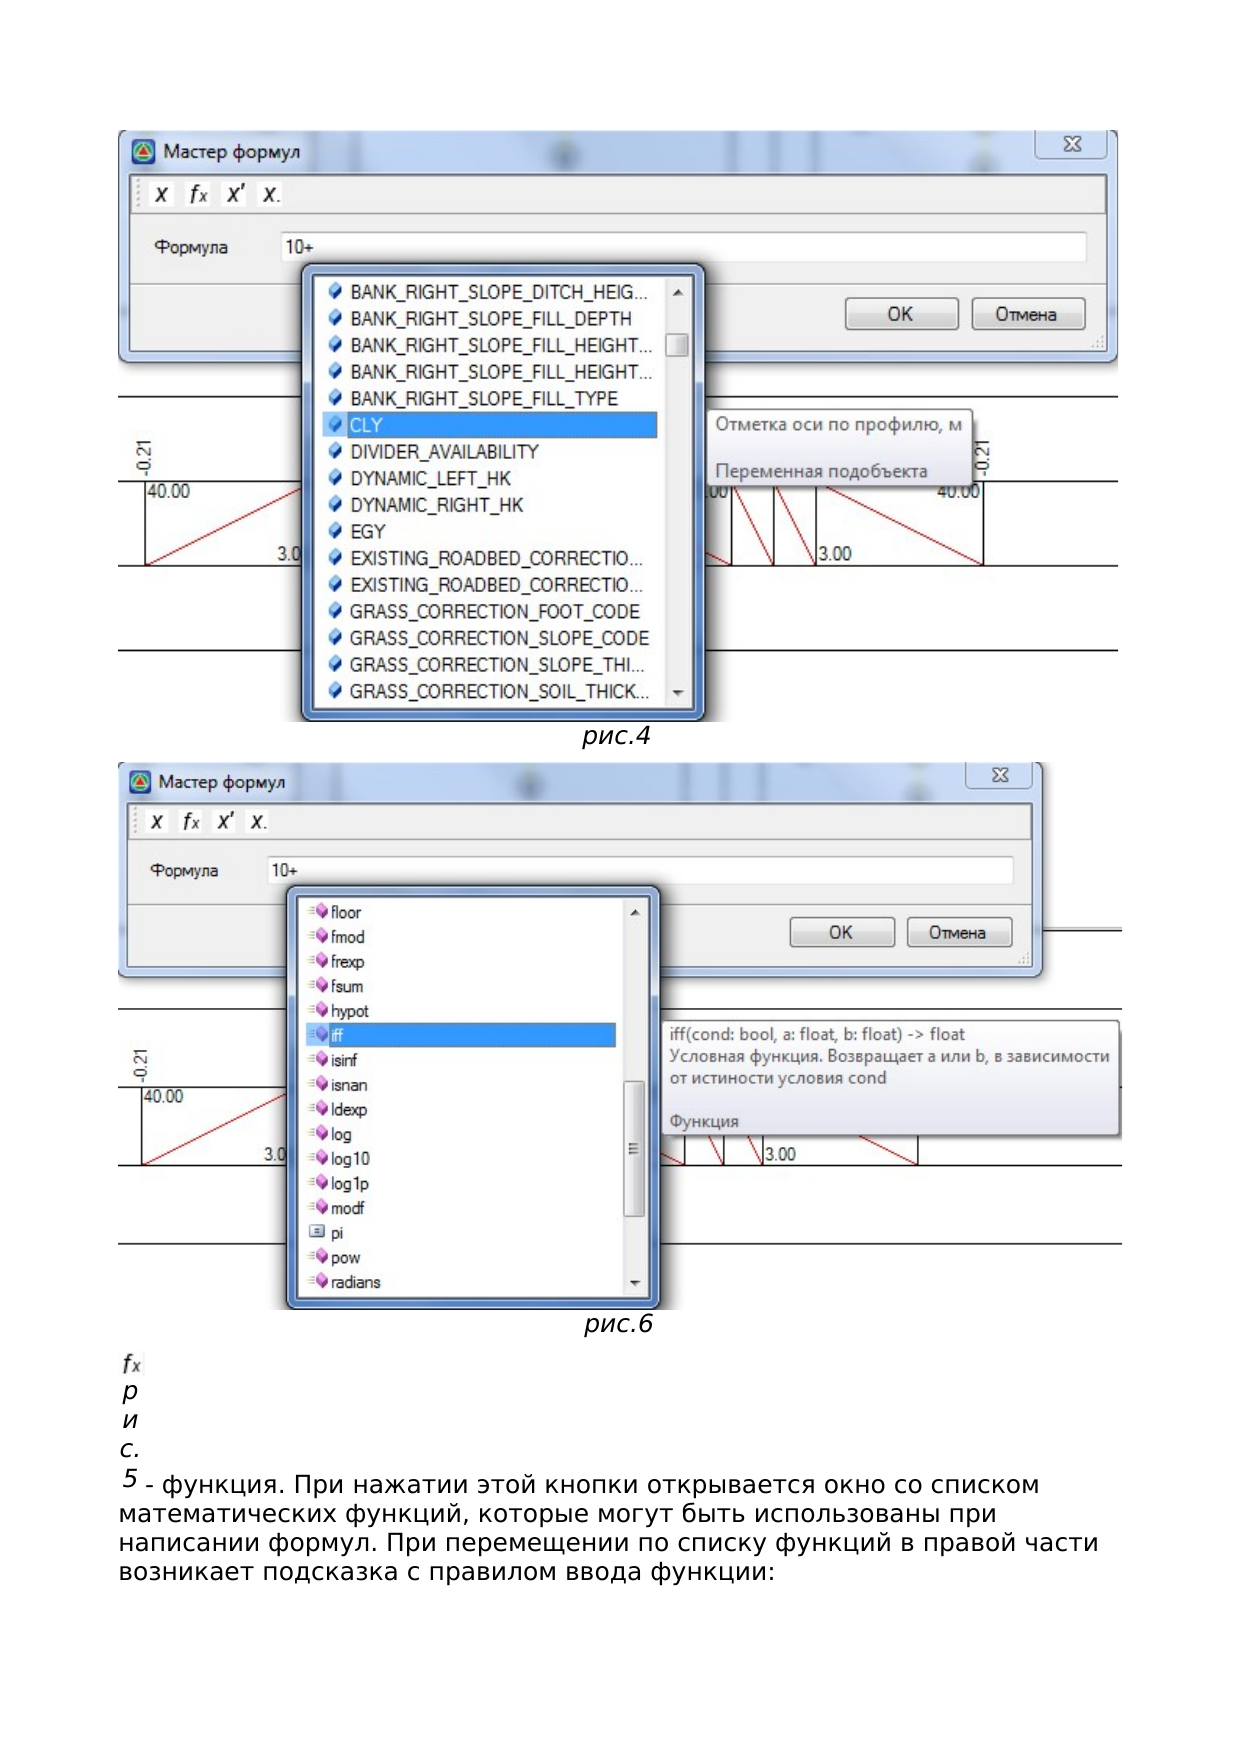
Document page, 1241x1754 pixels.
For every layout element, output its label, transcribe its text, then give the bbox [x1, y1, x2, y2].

text - функция. При нажатии этой кнопки открывается окно со списком математических функций, которые могут быть использованы при написании формул. При перемещении по списку функций в правой части возникает подсказка с правилом ввода функции: [118, 1339, 1122, 1586]
text рис.5 [118, 1377, 145, 1493]
text рис.6 [118, 1310, 1122, 1339]
text [118, 118, 1122, 750]
text рис.4 [118, 722, 1118, 750]
picture [118, 762, 1123, 1310]
picture [118, 1351, 145, 1377]
picture [118, 130, 1119, 722]
